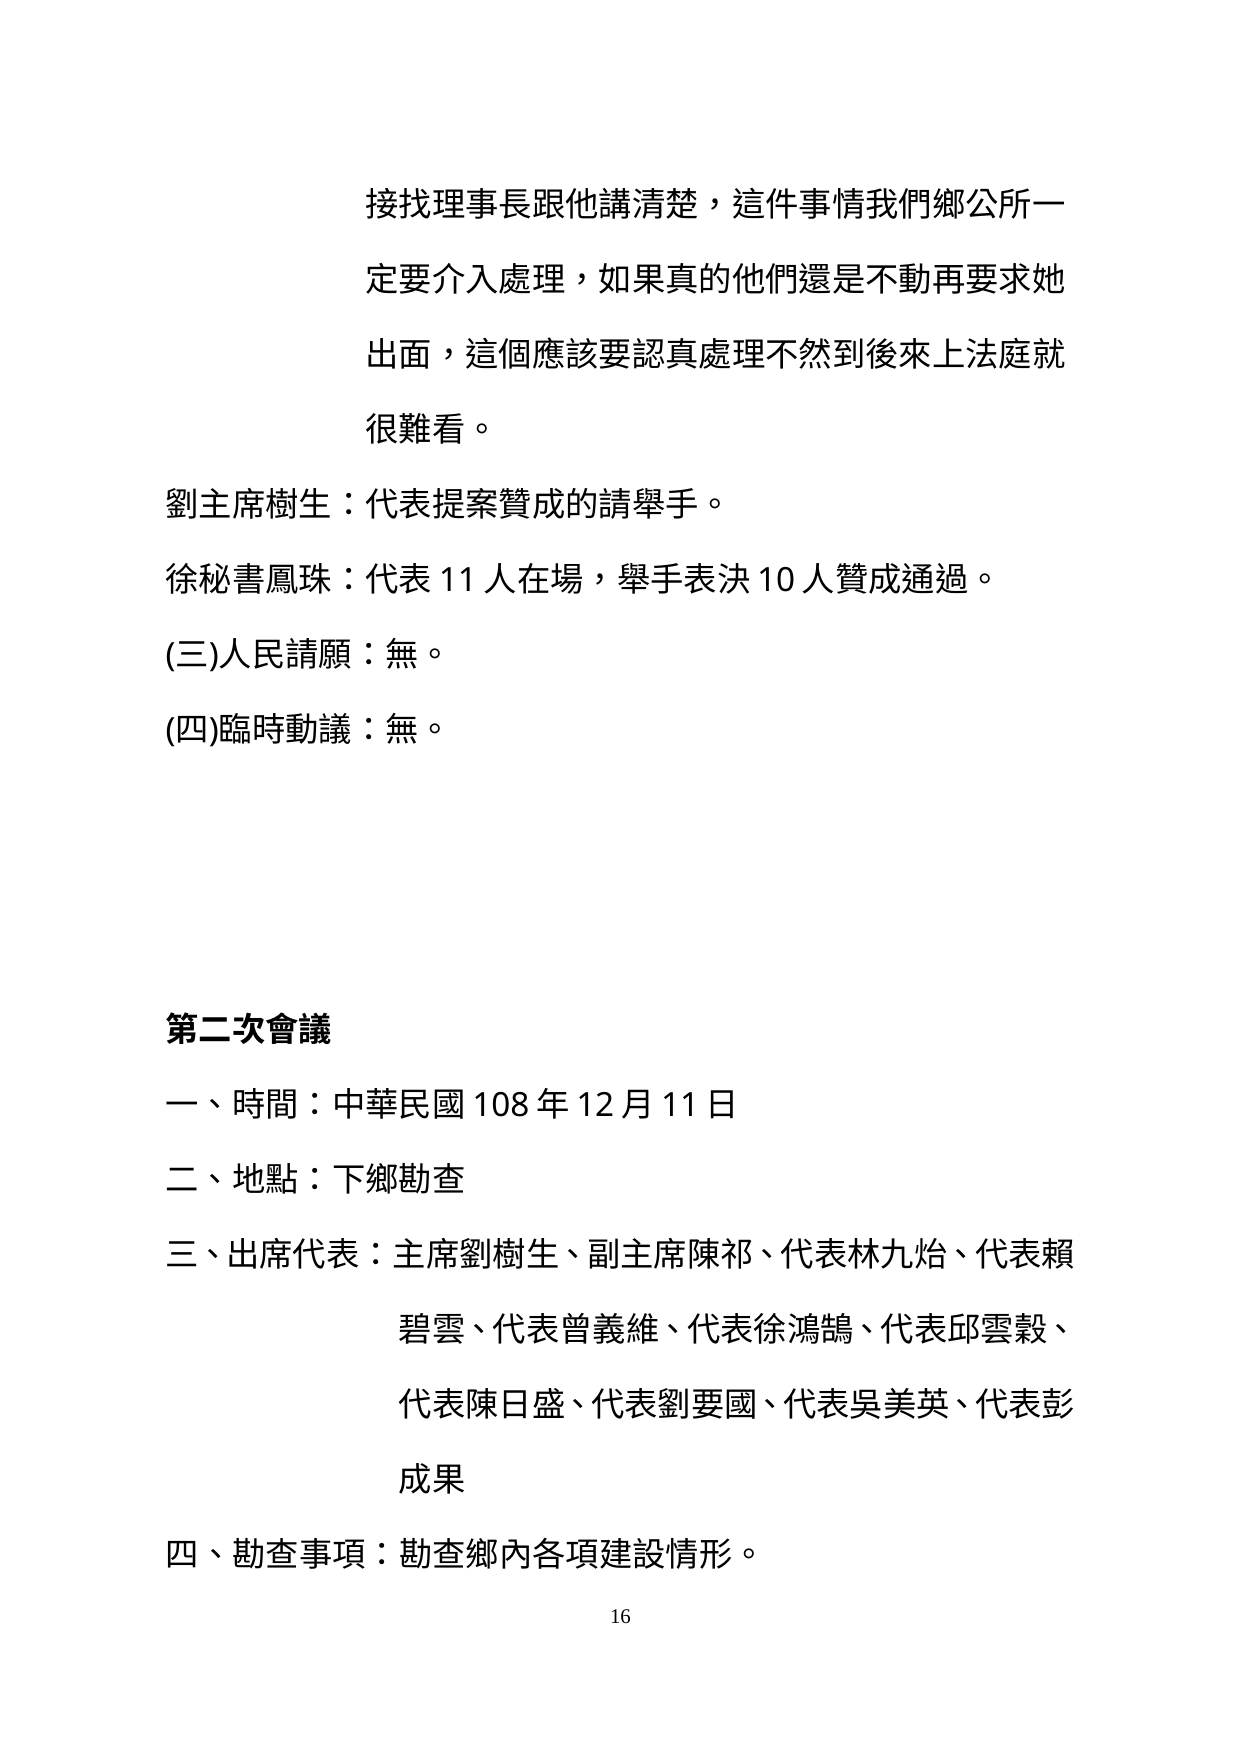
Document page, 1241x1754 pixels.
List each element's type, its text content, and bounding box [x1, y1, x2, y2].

text 四、勘查事項：勘查鄉內各項建設情形。 [166, 1514, 1075, 1589]
text 一、時間：中華民國108年12月11日 [165, 1064, 1075, 1139]
text 第二次會議 [165, 989, 1075, 1064]
text 三、出席代表：主席劉樹生、副主席陳祁、代表林九炲、代表賴碧雲、代表曾義維、代表徐鴻鵠、代表邱雲穀、代表陳日盛、代表劉要國、代表吳美英、代表彭成果 [165, 1214, 1075, 1514]
text 二、地點：下鄉勘查 [165, 1139, 1075, 1214]
text 徐秘書鳳珠：代表11人在場，舉手表決10人贊成通過。 [165, 539, 1075, 614]
text 接找理事長跟他講清楚，這件事情我們鄉公所一定要介入處理，如果真的他們還是不動再要求她出面，這個應該要認真處理不然到後來上法庭就很難看。 [165, 164, 1075, 464]
text (三)人民請願：無。 [165, 614, 1075, 689]
text 劉主席樹生：代表提案贊成的請舉手。 [165, 464, 1075, 539]
text (四)臨時動議：無。 [165, 689, 1075, 764]
